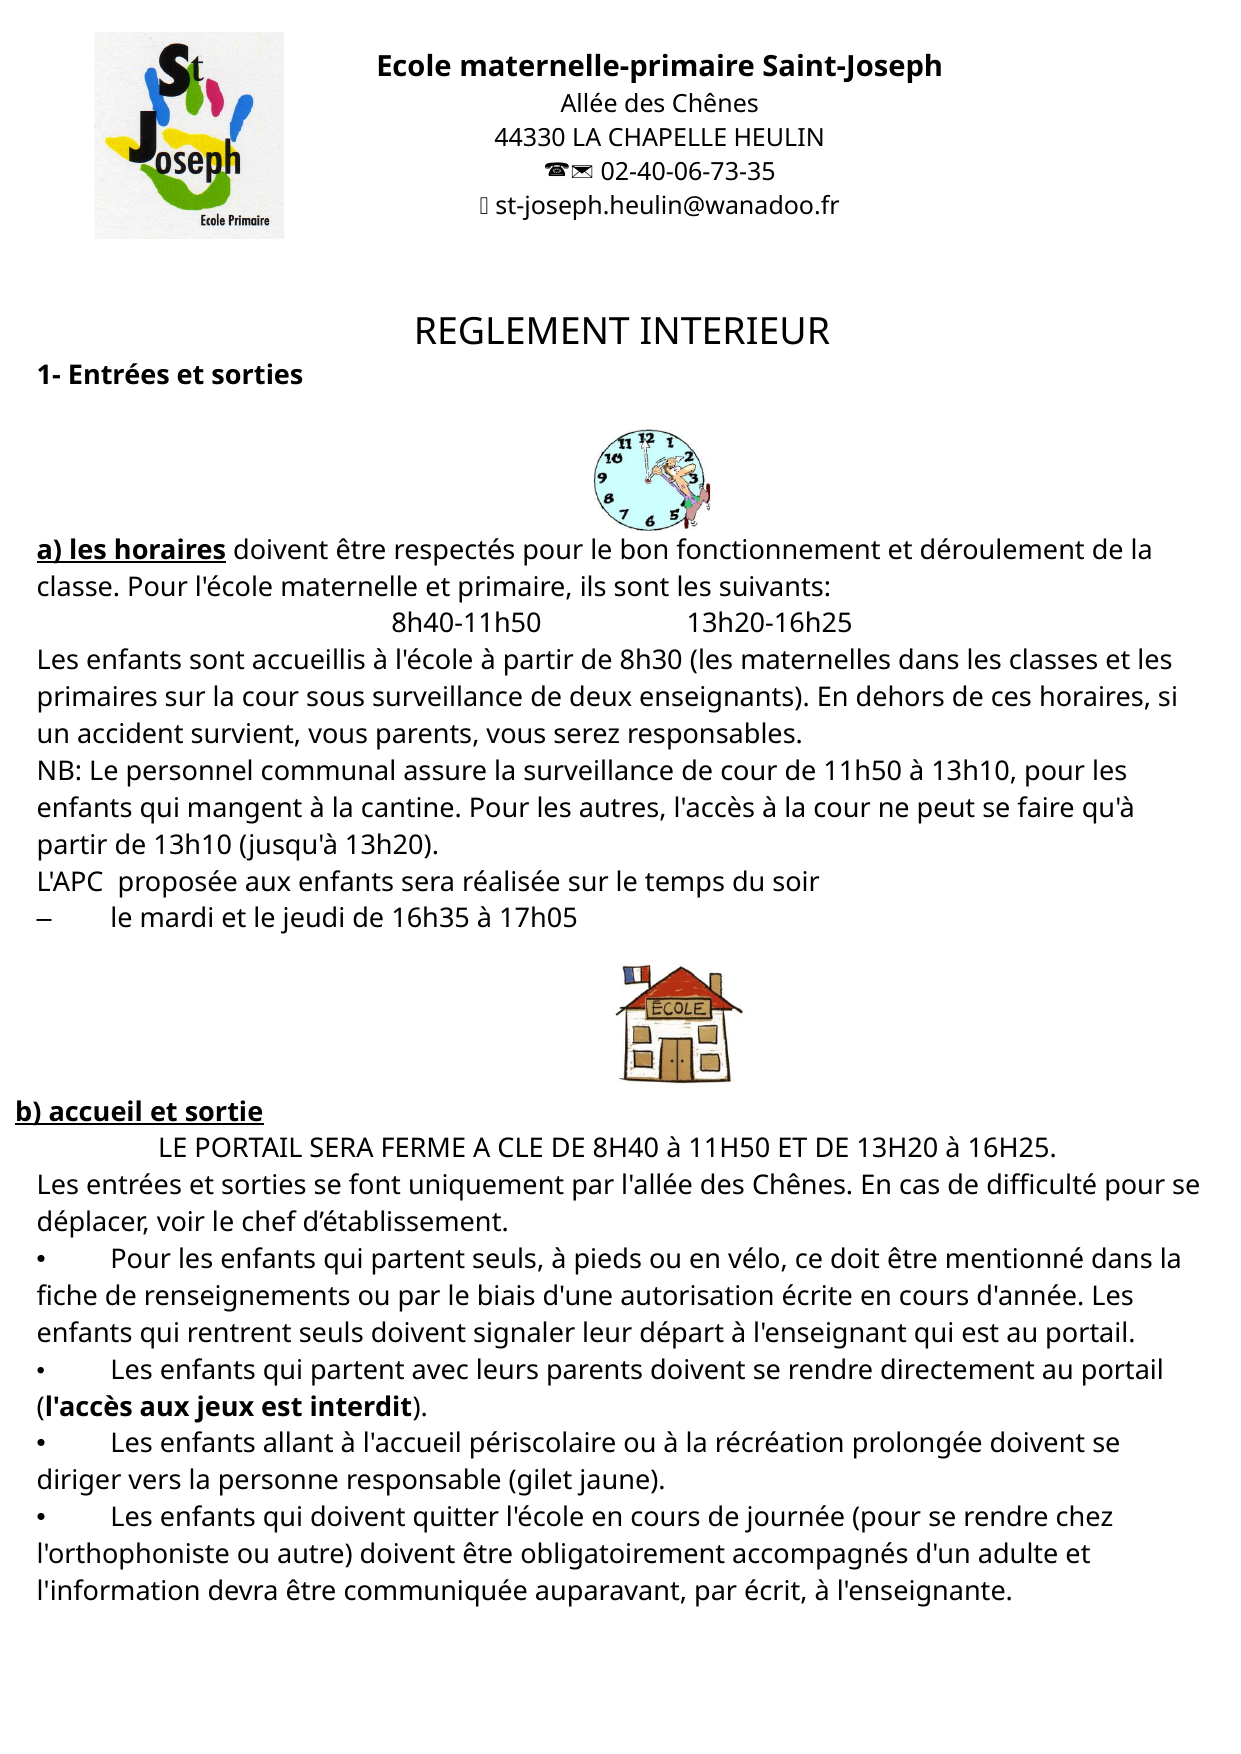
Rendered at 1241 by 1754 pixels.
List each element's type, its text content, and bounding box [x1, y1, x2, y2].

text  02-40-06-73-35 [342, 153, 977, 188]
text REGLEMENT INTERIEUR [36, 304, 1207, 355]
text 44330 LA CHAPELLE HEULIN [342, 119, 977, 153]
text  st-joseph.heulin@wanadoo.fr [342, 188, 977, 222]
text a) les horaires doivent être respectés pour le bon fonctionnement et déroulement de la classe. Pour l'école maternelle et primaire, ils sont les suivants: [36, 429, 1207, 604]
text b) accueil et sortie [15, 936, 1207, 1129]
text LE PORTAIL SERA FERME A CLE DE 8H40 à 11H50 ET DE 13H20 à 16H25. [15, 1129, 1207, 1166]
text NB: Le personnel communal assure la surveillance de cour de 11h50 à 13h10, pour les enfants qui mangent à la cantine. Pour les autres, l'accès à la cour ne peut se faire qu'à partir de 13h10 (jusqu'à 13h20). [36, 751, 1207, 862]
list Les enfants qui partent avec leurs parents doivent se rendre directement au portail (l'accès aux jeux est interdit). [36, 1350, 1207, 1424]
text Les enfants sont accueillis à l'école à partir de 8h30 (les maternelles dans les classes et les primaires sur la cour sous surveillance de deux enseignants). En dehors de ces horaires, si un accident survient, vous parents, vous serez responsables. [36, 641, 1207, 751]
text 8h40-11h50 13h20-16h25 [36, 604, 1207, 641]
text Allée des Chênes [342, 85, 977, 119]
list Les enfants allant à l'accueil périscolaire ou à la récréation prolongée doivent se diriger vers la personne responsable (gilet jaune). [36, 1424, 1207, 1498]
list le mardi et le jeudi de 16h35 à 17h05 [36, 899, 1207, 936]
text 1- Entrées et sorties [36, 355, 1207, 392]
text Les entrées et sorties se font uniquement par l'allée des Chênes. En cas de difficulté pour se déplacer, voir le chef d’établissement. [36, 1166, 1207, 1239]
text Ecole maternelle-primaire Saint-Joseph [342, 46, 977, 85]
list Les enfants qui doivent quitter l'école en cours de journée (pour se rendre chez l'orthophoniste ou autre) doivent être obligatoirement accompagnés d'un adulte et l'information devra être communiquée auparavant, par écrit, à l'enseignante. [36, 1498, 1207, 1608]
text L'APC proposée aux enfants sera réalisée sur le temps du soir [36, 862, 1207, 899]
list Pour les enfants qui partent seuls, à pieds ou en vélo, ce doit être mentionné dans la fiche de renseignements ou par le biais d'une autorisation écrite en cours d'année. Les enfants qui rentrent seuls doivent signaler leur départ à l'enseignant qui est au portail. [36, 1239, 1207, 1350]
